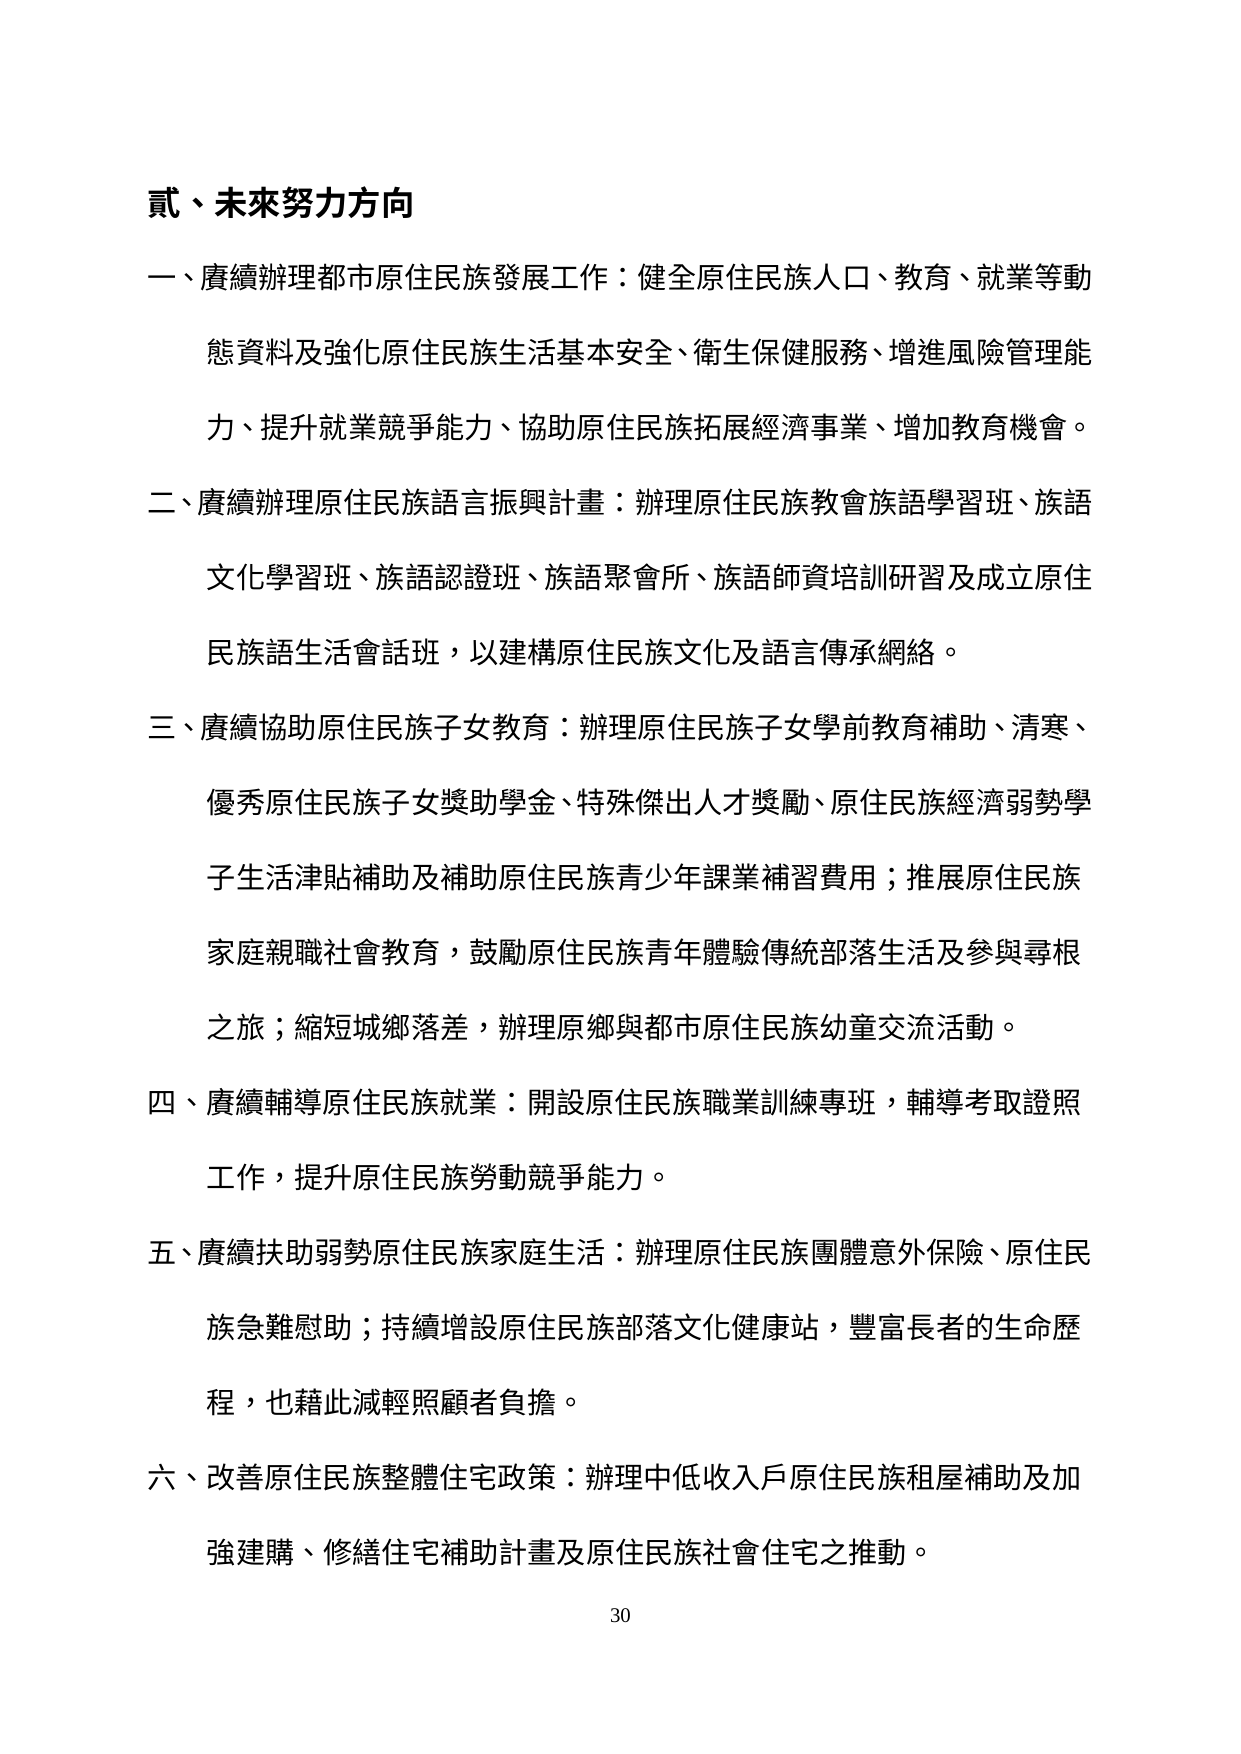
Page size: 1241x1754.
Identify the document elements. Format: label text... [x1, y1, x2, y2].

text 四、賡續輔導原住民族就業：開設原住民族職業訓練專班，輔導考取證照工作，提升原住民族勞動競爭能力。 [148, 1063, 1092, 1213]
text 三、賡續協助原住民族子女教育：辦理原住民族子女學前教育補助、清寒、優秀原住民族子女獎助學金、特殊傑出人才獎勵、原住民族經濟弱勢學子生活津貼補助及補助原住民族青少年課業補習費用；推展原住民族家庭親職社會教育，鼓勵原住民族青年體驗傳統部落生活及參與尋根之旅；縮短城鄉落差，辦理原鄉與都市原住民族幼童交流活動。 [148, 688, 1092, 1063]
text 六、改善原住民族整體住宅政策：辦理中低收入戶原住民族租屋補助及加強建購、修繕住宅補助計畫及原住民族社會住宅之推動。 [148, 1438, 1092, 1588]
text 五、賡續扶助弱勢原住民族家庭生活：辦理原住民族團體意外保險、原住民族急難慰助；持續增設原住民族部落文化健康站，豐富長者的生命歷程，也藉此減輕照顧者負擔。 [148, 1213, 1092, 1438]
text 貳、未來努力方向 [148, 163, 1092, 238]
text 一、賡續辦理都市原住民族發展工作：健全原住民族人口、教育、就業等動態資料及強化原住民族生活基本安全、衛生保健服務、增進風險管理能力、提升就業競爭能力、協助原住民族拓展經濟事業、增加教育機會。 [148, 238, 1092, 463]
text 二、賡續辦理原住民族語言振興計畫：辦理原住民族教會族語學習班、族語文化學習班、族語認證班、族語聚會所、族語師資培訓研習及成立原住民族語生活會話班，以建構原住民族文化及語言傳承網絡。 [148, 463, 1092, 688]
